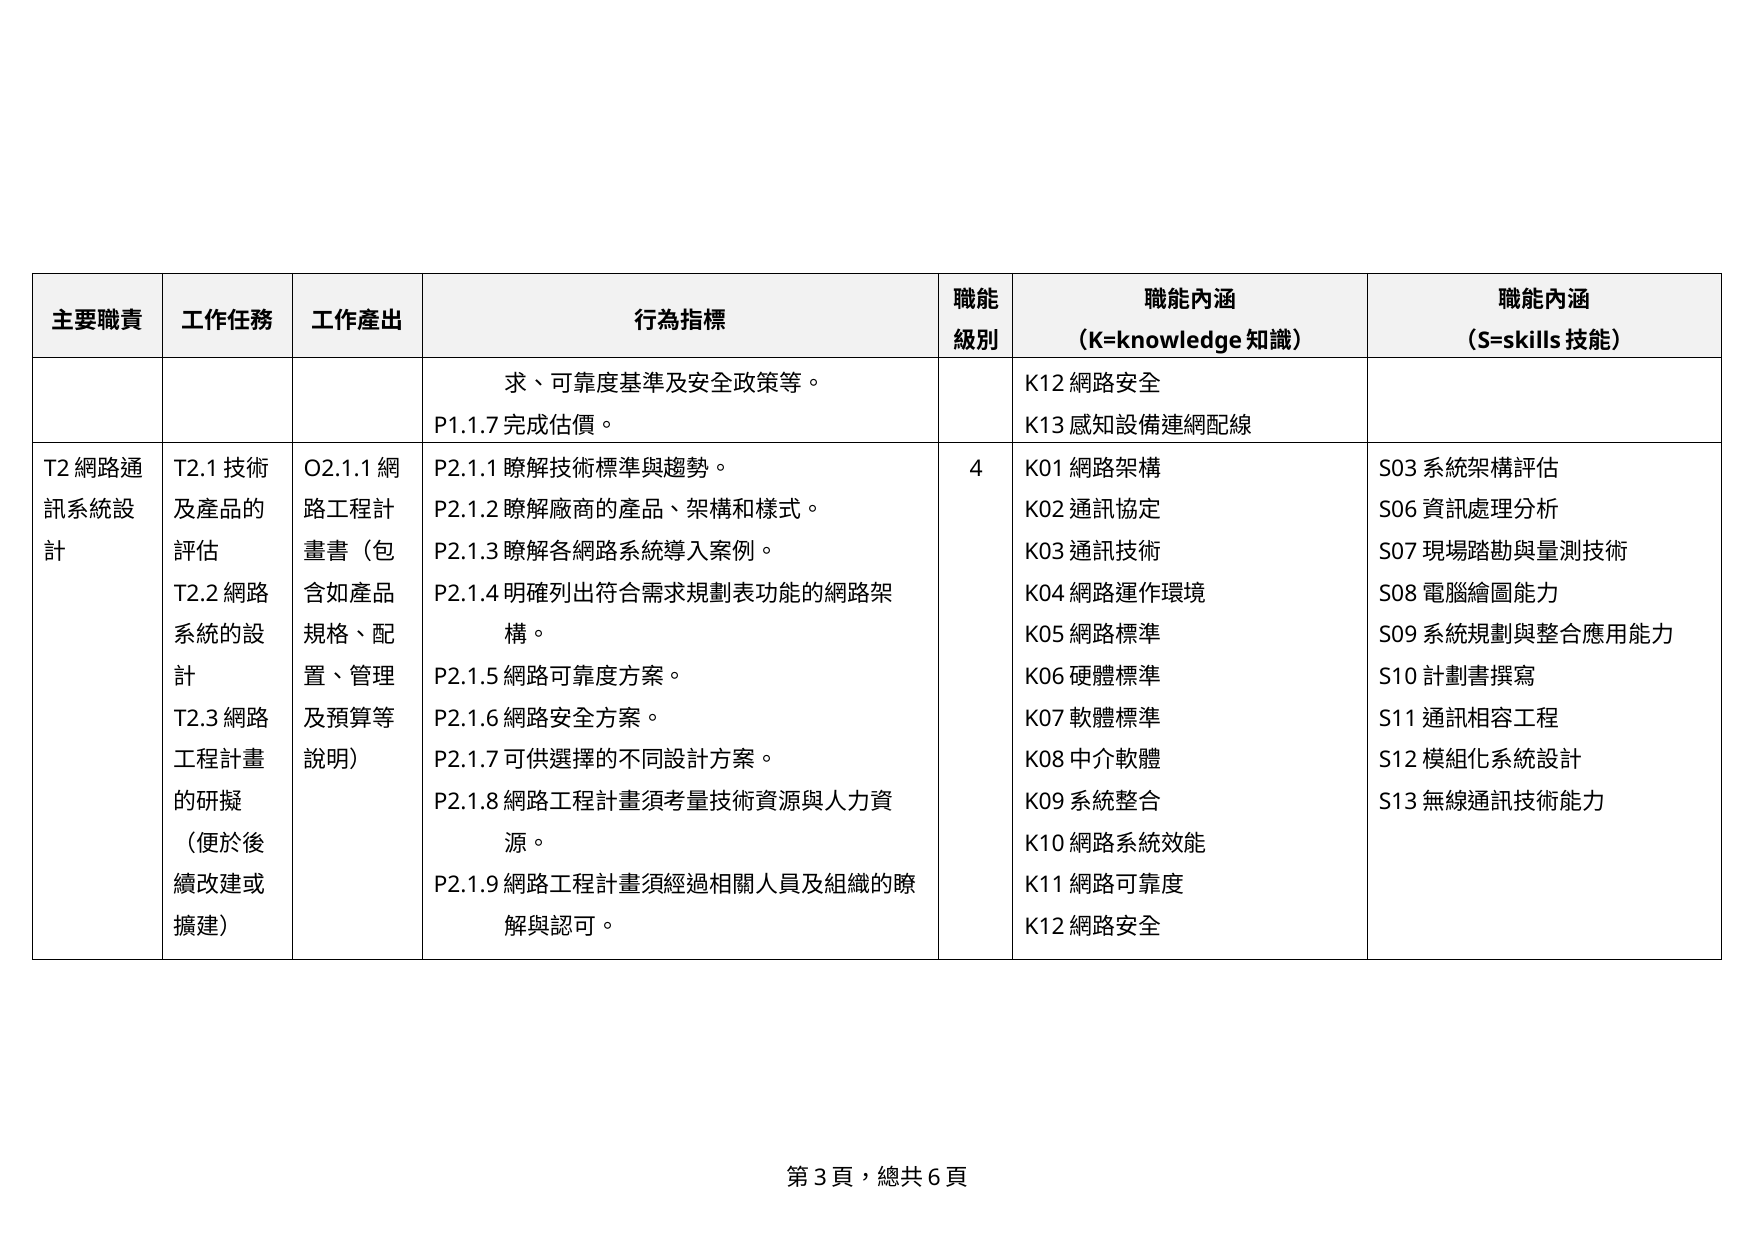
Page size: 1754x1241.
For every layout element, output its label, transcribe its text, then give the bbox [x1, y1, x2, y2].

table_cell [33, 358, 162, 442]
table_header 工作產出 [293, 274, 422, 357]
table_header 行為指標 [423, 274, 938, 357]
table_cell 4 [939, 443, 1012, 959]
table_cell [939, 358, 1012, 442]
table_cell [293, 358, 422, 442]
table_cell T2.1技術及產品的評估 T2.2網路系統的設計 T2.3網路工程計畫的研擬（便於後續改建或擴建） [163, 443, 292, 959]
table_cell K01網路架構 K02通訊協定 K03通訊技術 K04網路運作環境 K05網路標準 K06硬體標準 K07軟體標準 K08中介軟體 K09系統整合 K10網路系統效能 K11網路可靠度 K12網路安全 [1013, 443, 1367, 959]
table_header 職能級別 [939, 274, 1012, 357]
table_header 工作任務 [163, 274, 292, 357]
table_cell [1368, 358, 1721, 442]
table_cell P2.1.1瞭解技術標準與趨勢。 P2.1.2瞭解廠商的產品、架構和樣式。 P2.1.3瞭解各網路系統導入案例。 P2.1.4明確列出符合需求規劃表功能的網路架構。 P2.1.5網路可靠度方案。 P2.1.6網路安全方案。 P2.1.7可供選擇的不同設計方案。 P2.1.8網路工程計畫須考量技術資源與人力資源。 P2.1.9網路工程計畫須經過相關人員及組織的瞭解與認可。 [423, 443, 938, 959]
table_cell [163, 358, 292, 442]
table_header 主要職責 [33, 274, 162, 357]
table_cell O2.1.1網路工程計畫書（包含如產品規格、配置、管理及預算等說明） [293, 443, 422, 959]
table_cell T2網路通訊系統設計 [33, 443, 162, 959]
table_cell 求、可靠度基準及安全政策等。 P1.1.7完成估價。 [423, 358, 938, 442]
table_cell S03系統架構評估 S06資訊處理分析 S07現場踏勘與量測技術 S08電腦繪圖能力 S09系統規劃與整合應用能力 S10計劃書撰寫 S11通訊相容工程 S12模組化系統設計 S13無線通訊技術能力 [1368, 443, 1721, 959]
table_header 職能內涵 （K=knowledge知識） [1013, 274, 1367, 357]
table_cell K12網路安全 K13感知設備連網配線 [1013, 358, 1367, 442]
table_header 職能內涵 （S=skills技能） [1368, 274, 1721, 357]
